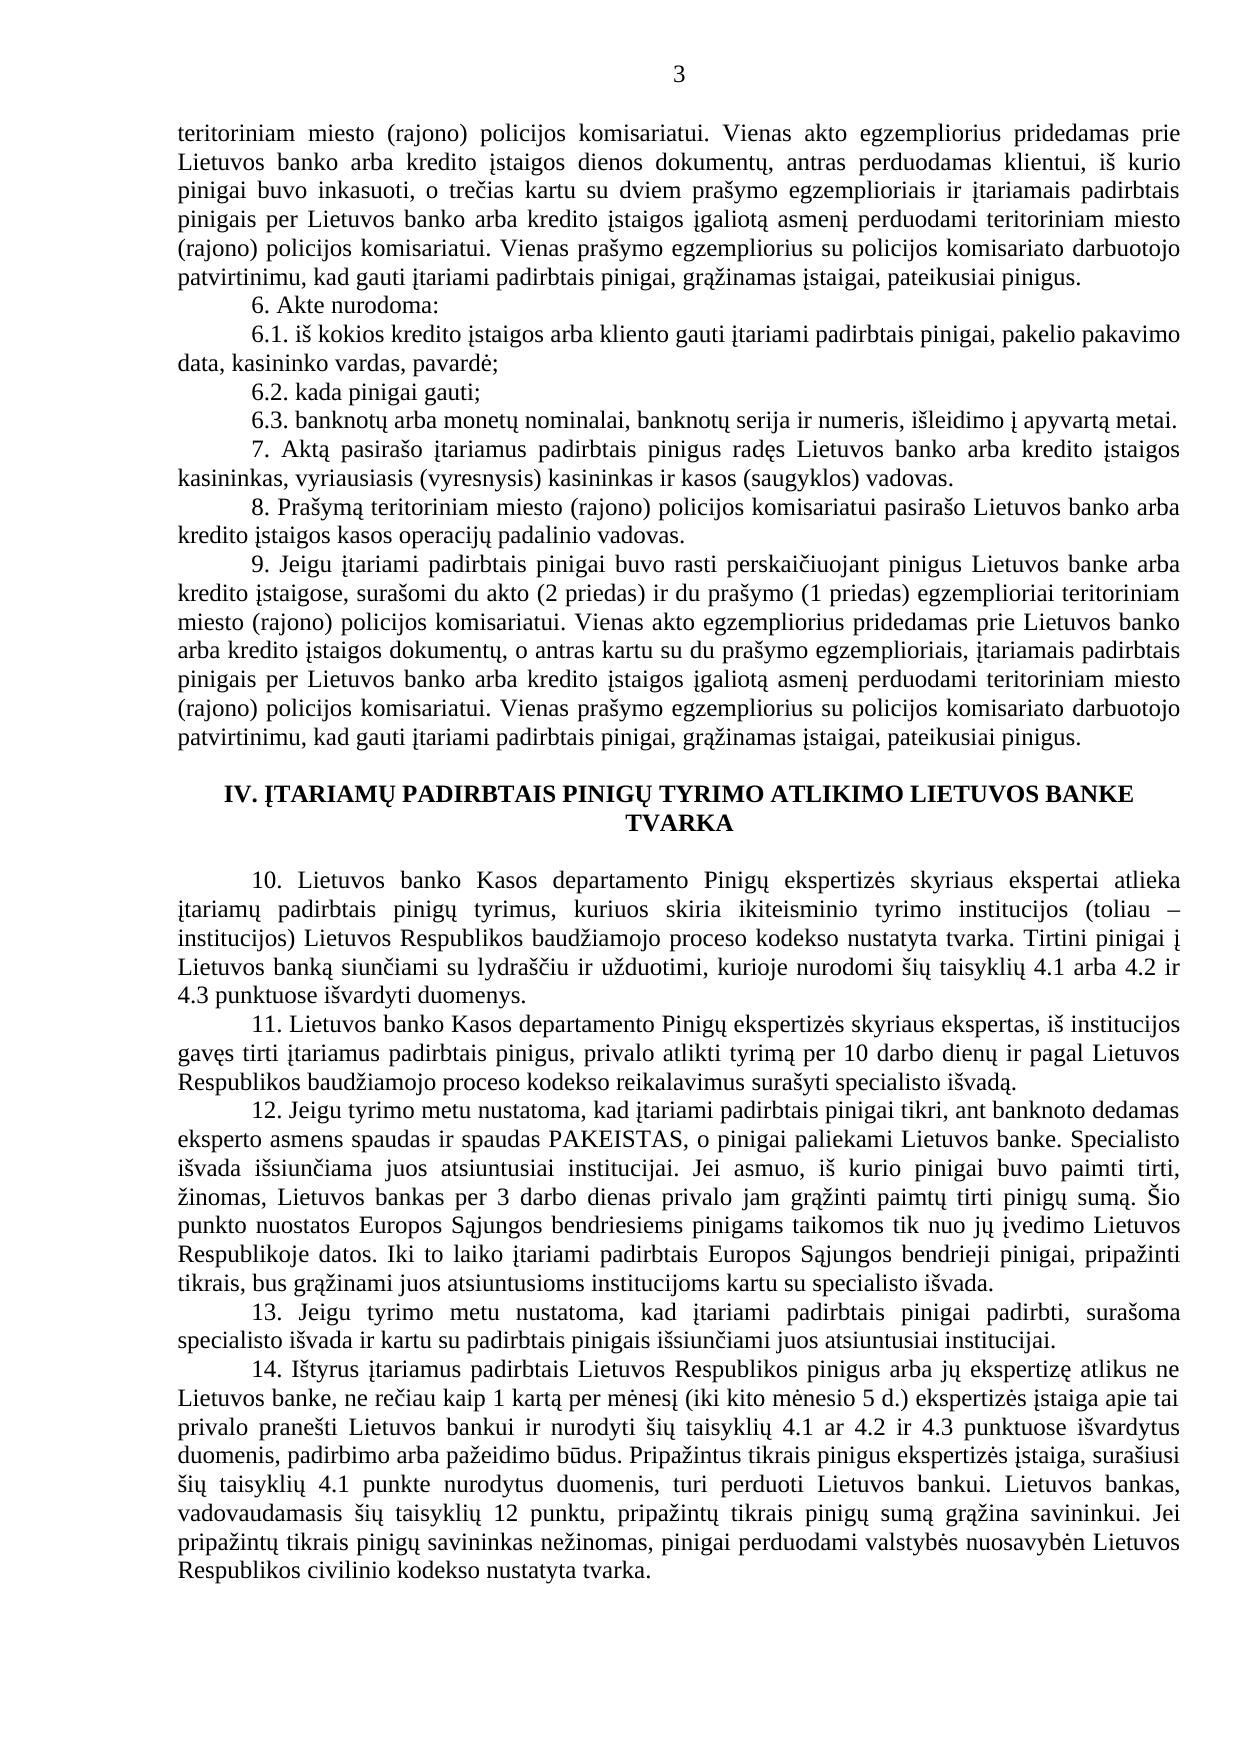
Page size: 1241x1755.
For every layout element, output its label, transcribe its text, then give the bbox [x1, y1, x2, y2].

text IV. Įtariamų padirbtais pinigų tyrimo atlikimo Lietuvos banke tvarka [177, 779, 1181, 837]
text 7. Aktą pasirašo įtariamus padirbtais pinigus radęs Lietuvos banko arba kredito įstaigos kasininkas, vyriausiasis (vyresnysis) kasininkas ir kasos (saugyklos) vadovas. [177, 434, 1181, 492]
text 6. Akte nurodoma: [177, 291, 1181, 319]
text 6.2. kada pinigai gauti; [177, 377, 1181, 406]
text 11. Lietuvos banko Kasos departamento Pinigų ekspertizės skyriaus ekspertas, iš institucijos gavęs tirti įtariamus padirbtais pinigus, privalo atlikti tyrimą per 10 darbo dienų ir pagal Lietuvos Respublikos baudžiamojo proceso kodekso reikalavimus surašyti specialisto išvadą. [177, 1009, 1181, 1096]
text 6.1. iš kokios kredito įstaigos arba kliento gauti įtariami padirbtais pinigai, pakelio pakavimo data, kasininko vardas, pavardė; [177, 319, 1181, 377]
text teritoriniam miesto (rajono) policijos komisariatui. Vienas akto egzempliorius pridedamas prie Lietuvos banko arba kredito įstaigos dienos dokumentų, antras perduodamas klientui, iš kurio pinigai buvo inkasuoti, o trečias kartu su dviem prašymo egzemplioriais ir įtariamais padirbtais pinigais per Lietuvos banko arba kredito įstaigos įgaliotą asmenį perduodami teritoriniam miesto (rajono) policijos komisariatui. Vienas prašymo egzempliorius su policijos komisariato darbuotojo patvirtinimu, kad gauti įtariami padirbtais pinigai, grąžinamas įstaigai, pateikusiai pinigus. [177, 118, 1181, 291]
text 14. Ištyrus įtariamus padirbtais Lietuvos Respublikos pinigus arba jų ekspertizę atlikus ne Lietuvos banke, ne rečiau kaip 1 kartą per mėnesį (iki kito mėnesio 5 d.) ekspertizės įstaiga apie tai privalo pranešti Lietuvos bankui ir nurodyti šių taisyklių 4.1 ar 4.2 ir 4.3 punktuose išvardytus duomenis, padirbimo arba pažeidimo būdus. Pripažintus tikrais pinigus ekspertizės įstaiga, surašiusi šių taisyklių 4.1 punkte nurodytus duomenis, turi perduoti Lietuvos bankui. Lietuvos bankas, vadovaudamasis šių taisyklių 12 punktu, pripažintų tikrais pinigų sumą grąžina savininkui. Jei pripažintų tikrais pinigų savininkas nežinomas, pinigai perduodami valstybės nuosavybėn Lietuvos Respublikos civilinio kodekso nustatyta tvarka. [177, 1354, 1181, 1584]
text 9. Jeigu įtariami padirbtais pinigai buvo rasti perskaičiuojant pinigus Lietuvos banke arba kredito įstaigose, surašomi du akto (2 priedas) ir du prašymo (1 priedas) egzemplioriai teritoriniam miesto (rajono) policijos komisariatui. Vienas akto egzempliorius pridedamas prie Lietuvos banko arba kredito įstaigos dokumentų, o antras kartu su du prašymo egzemplioriais, įtariamais padirbtais pinigais per Lietuvos banko arba kredito įstaigos įgaliotą asmenį perduodami teritoriniam miesto (rajono) policijos komisariatui. Vienas prašymo egzempliorius su policijos komisariato darbuotojo patvirtinimu, kad gauti įtariami padirbtais pinigai, grąžinamas įstaigai, pateikusiai pinigus. [177, 549, 1181, 751]
text 6.3. banknotų arba monetų nominalai, banknotų serija ir numeris, išleidimo į apyvartą metai. [177, 406, 1181, 434]
text 13. Jeigu tyrimo metu nustatoma, kad įtariami padirbtais pinigai padirbti, surašoma specialisto išvada ir kartu su padirbtais pinigais išsiunčiami juos atsiuntusiai institucijai. [177, 1297, 1181, 1354]
text 10. Lietuvos banko Kasos departamento Pinigų ekspertizės skyriaus ekspertai atlieka įtariamų padirbtais pinigų tyrimus, kuriuos skiria ikiteisminio tyrimo institucijos (toliau –institucijos) Lietuvos Respublikos baudžiamojo proceso kodekso nustatyta tvarka. Tirtini pinigai į Lietuvos banką siunčiami su lydraščiu ir užduotimi, kurioje nurodomi šių taisyklių 4.1 arba 4.2 ir 4.3 punktuose išvardyti duomenys. [177, 866, 1181, 1009]
text 8. Prašymą teritoriniam miesto (rajono) policijos komisariatui pasirašo Lietuvos banko arba kredito įstaigos kasos operacijų padalinio vadovas. [177, 492, 1181, 549]
text 12. Jeigu tyrimo metu nustatoma, kad įtariami padirbtais pinigai tikri, ant banknoto dedamas eksperto asmens spaudas ir spaudas PAKEISTAS, o pinigai paliekami Lietuvos banke. Specialisto išvada išsiunčiama juos atsiuntusiai institucijai. Jei asmuo, iš kurio pinigai buvo paimti tirti, žinomas, Lietuvos bankas per 3 darbo dienas privalo jam grąžinti paimtų tirti pinigų sumą. Šio punkto nuostatos Europos Sąjungos bendriesiems pinigams taikomos tik nuo jų įvedimo Lietuvos Respublikoje datos. Iki to laiko įtariami padirbtais Europos Sąjungos bendrieji pinigai, pripažinti tikrais, bus grąžinami juos atsiuntusioms institucijoms kartu su specialisto išvada. [177, 1096, 1181, 1297]
